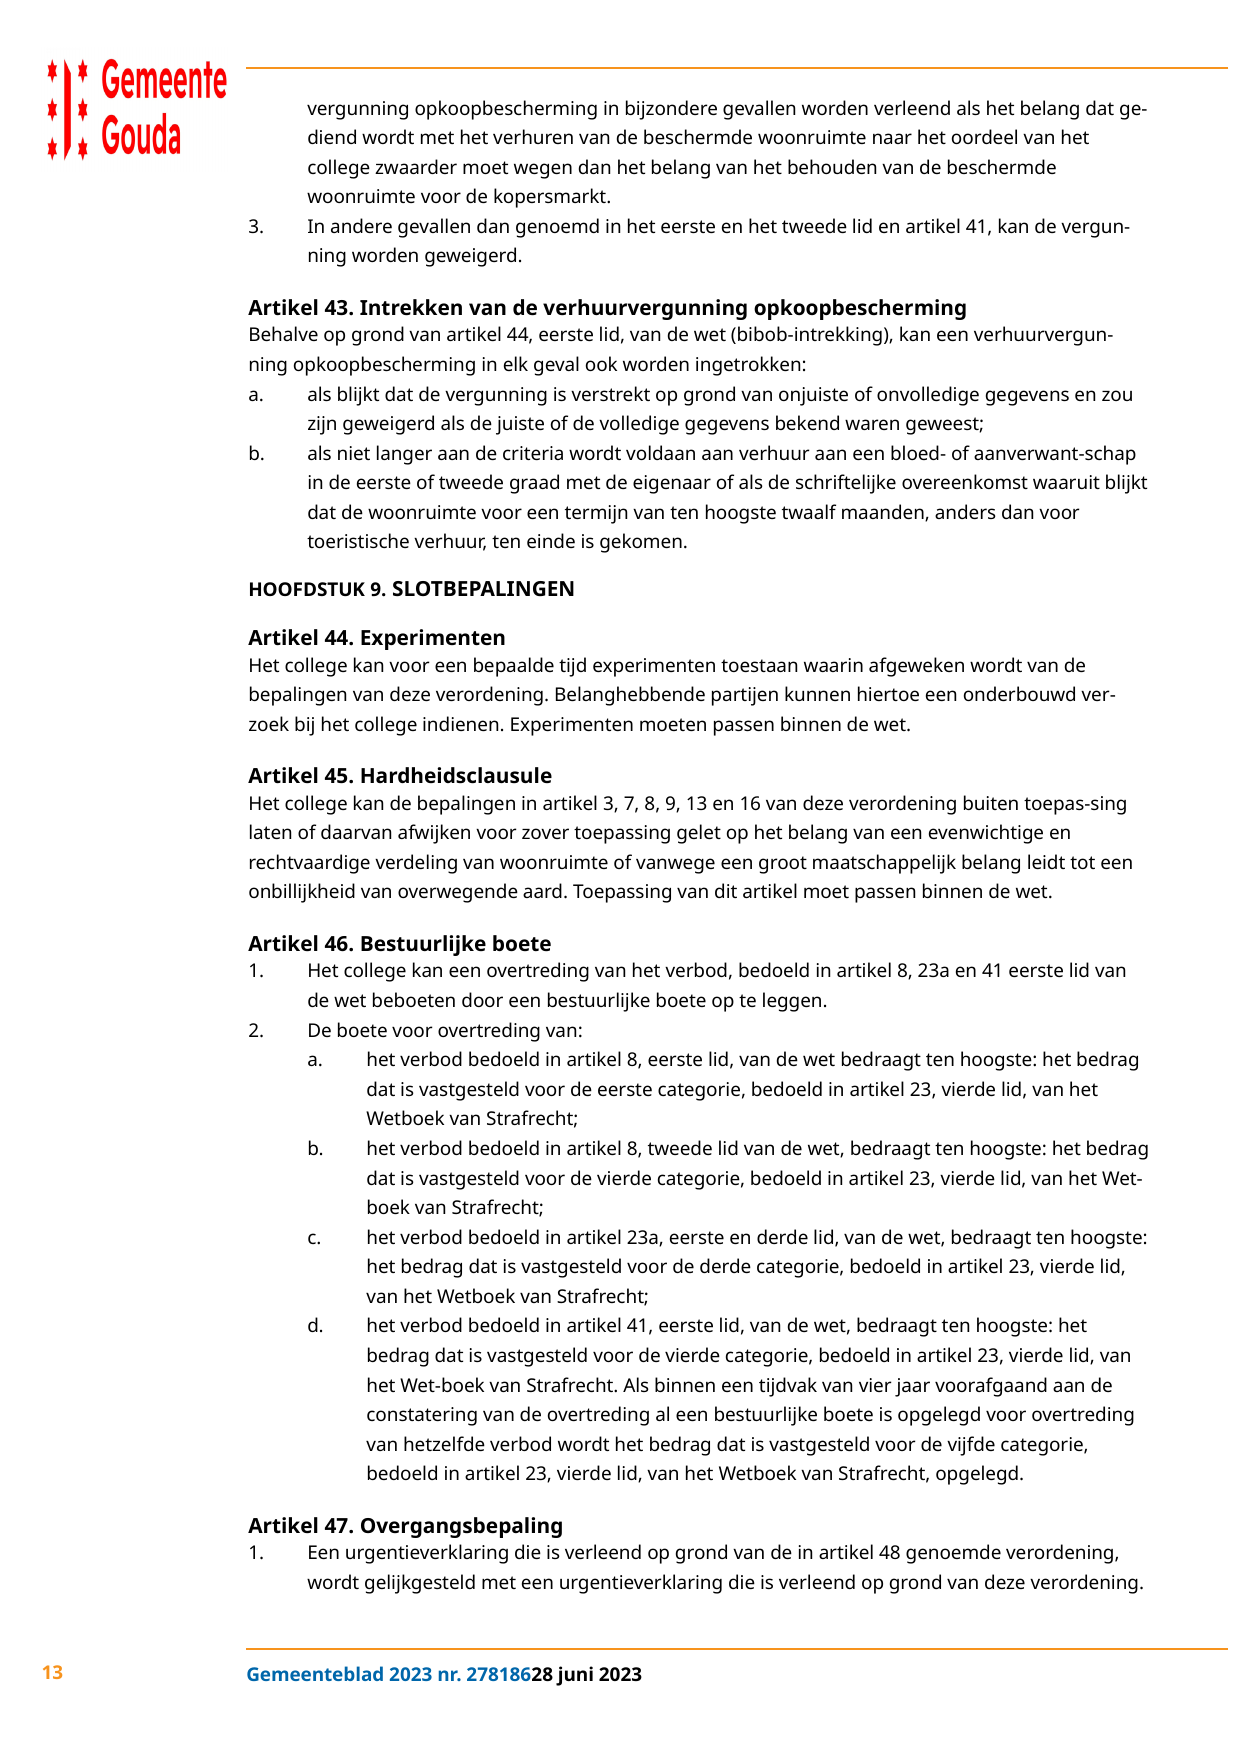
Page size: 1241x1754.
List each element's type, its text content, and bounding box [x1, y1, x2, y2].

list het verbod bedoeld in artikel 41, eerste lid, van de wet, bedraagt ten hoogste: het bedrag dat is vastgesteld voor de vierde categorie, bedoeld in artikel 23, vierde lid, van het Wet-boek van Strafrecht. Als binnen een tijdvak van vier jaar voorafgaand aan de constatering van de overtreding al een bestuurlijke boete is opgelegd voor overtreding van hetzelfde verbod wordt het bedrag dat is vastgesteld voor de vijfde categorie, bedoeld in artikel 23, vierde lid, van het Wetboek van Strafrecht, opgelegd. [307, 1313, 1152, 1486]
list het verbod bedoeld in artikel 23a, eerste en derde lid, van de wet, bedraagt ten hoogste: het bedrag dat is vastgesteld voor de derde categorie, bedoeld in artikel 23, vierde lid, van het Wetboek van Strafrecht; [307, 1224, 1152, 1309]
text Het college kan voor een bepaalde tijd experimenten toestaan waarin afgeweken wordt van de bepalingen van deze verordening. Belanghebbende partijen kunnen hiertoe een onderbouwd ver-zoek bij het college indienen. Experimenten moeten passen binnen de wet. [248, 652, 1152, 737]
list vergunning opkoopbescherming in bijzondere gevallen worden verleend als het belang dat ge-diend wordt met het verhuren van de beschermde woonruimte naar het oordeel van het college zwaarder moet wegen dan het belang van het behouden van de beschermde woonruimte voor de kopersmarkt. [248, 95, 1152, 209]
text HOOFDSTUK 9. SLOTBEPALINGEN [248, 574, 1152, 603]
list In andere gevallen dan genoemd in het eerste en het tweede lid en artikel 41, kan de vergun-ning worden geweigerd. [248, 213, 1152, 268]
list het verbod bedoeld in artikel 8, tweede lid van de wet, bedraagt ten hoogste: het bedrag dat is vastgesteld voor de vierde categorie, bedoeld in artikel 23, vierde lid, van het Wet-boek van Strafrecht; [307, 1135, 1152, 1220]
list Het college kan een overtreding van het verbod, bedoeld in artikel 8, 23a en 41 eerste lid van de wet beboeten door een bestuurlijke boete op te leggen. [248, 958, 1152, 1013]
text Artikel 44. Experimenten [248, 623, 1152, 652]
text Behalve op grond van artikel 44, eerste lid, van de wet (bibob-intrekking), kan een verhuurvergun-ning opkoopbescherming in elk geval ook worden ingetrokken: [248, 322, 1152, 377]
picture [41, 47, 231, 172]
text Artikel 46. Bestuurlijke boete [248, 929, 1152, 958]
list Een urgentieverklaring die is verleend op grond van de in artikel 48 genoemde verordening, wordt gelijkgesteld met een urgentieverklaring die is verleend op grond van deze verordening. [248, 1539, 1152, 1595]
text Artikel 43. Intrekken van de verhuurvergunning opkoopbescherming [248, 293, 1152, 322]
list als blijkt dat de vergunning is verstrekt op grond van onjuiste of onvolledige gegevens en zou zijn geweigerd als de juiste of de volledige gegevens bekend waren geweest; [248, 381, 1152, 436]
text Artikel 47. Overgangsbepaling [248, 1511, 1152, 1539]
list De boete voor overtreding van: [248, 1017, 1152, 1042]
text Artikel 45. Hardheidsclausule [248, 762, 1152, 790]
text Het college kan de bepalingen in artikel 3, 7, 8, 9, 13 en 16 van deze verordening buiten toepas-sing laten of daarvan afwijken voor zover toepassing gelet op het belang van een evenwichtige en rechtvaardige verdeling van woonruimte of vanwege een groot maatschappelijk belang leidt tot een onbillijkheid van overwegende aard. Toepassing van dit artikel moet passen binnen de wet. [248, 790, 1152, 904]
list als niet langer aan de criteria wordt voldaan aan verhuur aan een bloed- of aanverwant-schap in de eerste of tweede graad met de eigenaar of als de schriftelijke overeenkomst waaruit blijkt dat de woonruimte voor een termijn van ten hoogste twaalf maanden, anders dan voor toeristische verhuur, ten einde is gekomen. [248, 440, 1152, 554]
list het verbod bedoeld in artikel 8, eerste lid, van de wet bedraagt ten hoogste: het bedrag dat is vastgesteld voor de eerste categorie, bedoeld in artikel 23, vierde lid, van het Wetboek van Strafrecht; [307, 1046, 1152, 1131]
